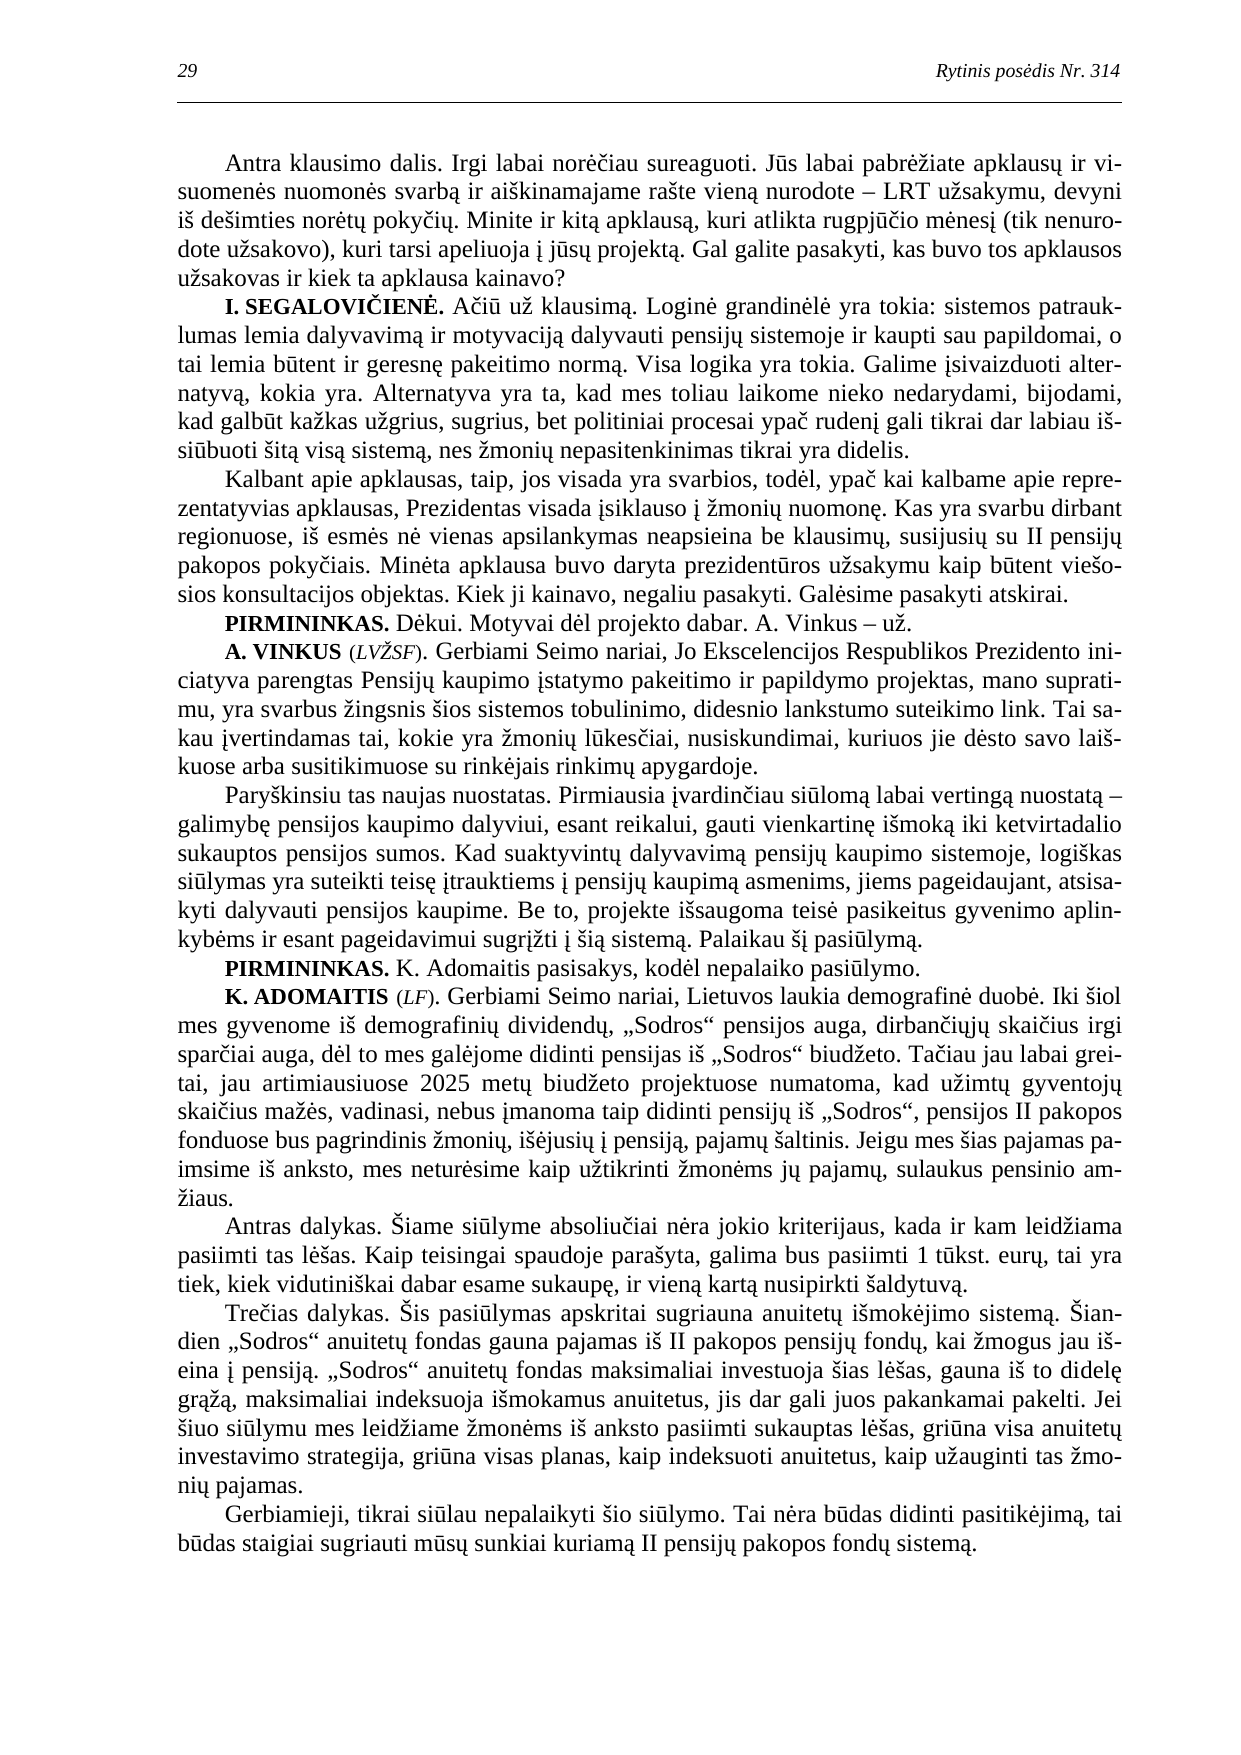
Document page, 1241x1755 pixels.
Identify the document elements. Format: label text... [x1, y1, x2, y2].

text An­tra klau­si­mo da­lis. Ir­gi la­bai no­rė­čiau su­re­a­guo­ti. Jūs la­bai pa­brė­žia­te ap­klau­sų ir vi­suo­me­nės nuo­mo­nės svar­bą ir aiš­ki­na­ma­ja­me raš­te vie­ną nu­ro­do­te – LRT už­sa­ky­mu, de­vy­ni iš de­šim­ties no­rė­tų po­ky­čių. Mi­ni­te ir ki­tą ap­klau­są, ku­ri at­lik­ta rug­pjū­čio mė­ne­sį (tik ne­nu­ro­do­te už­sa­ko­vo), ku­ri tar­si ape­liuo­ja į jū­sų pro­jek­tą. Gal ga­li­te pa­sa­ky­ti, kas bu­vo tos ap­klau­sos už­sa­ko­vas ir kiek ta ap­klau­sa kai­na­vo? [177, 148, 1122, 291]
text K. ADOMAITIS (LF). Ger­bia­mi Sei­mo na­riai, Lie­tu­vos lau­kia de­mo­gra­finė duo­bė. Iki šiol mes gy­ve­no­me iš de­mo­gra­finių di­vi­den­dų, „Sod­ros“ pen­si­jos au­ga, dir­ban­čių­jų skai­čius ir­gi spar­čiai au­ga, dėl to mes ga­lė­jo­me di­din­ti pen­si­jas iš „Sod­ros“ biu­dže­to. Ta­čiau jau la­bai grei­tai, jau ar­ti­miau­siuo­se 2025 me­tų biu­dže­to pro­jek­tuo­se nu­ma­to­ma, kad už­im­tų gy­ven­to­jų skai­čius ma­žės, va­di­na­si, ne­bus įma­no­ma taip di­din­ti pen­si­jų iš „Sod­ros“, pen­si­jos II pa­ko­pos fon­duo­se bus pa­grin­di­nis žmo­nių, iš­ėju­sių į pen­si­ją, pa­ja­mų šal­ti­nis. Jei­gu mes šias pa­ja­mas pa­im­si­me iš anks­to, mes ne­tu­rė­si­me kaip už­tik­rin­ti žmo­nėms jų pa­ja­mų, su­lau­kus pen­si­nio am­žiaus. [177, 981, 1122, 1211]
text Ger­bia­mie­ji, tik­rai siū­lau ne­pa­lai­ky­ti šio siū­ly­mo. Tai nė­ra bū­das di­din­ti pa­si­ti­kė­ji­mą, tai bū­das stai­giai su­griau­ti mū­sų sun­kiai ku­ria­mą II pen­si­jų pa­ko­pos fon­dų sis­te­mą. [177, 1499, 1122, 1556]
text PIRMININKAS. K. Ado­mai­tis pa­si­sa­kys, ko­dėl ne­pa­lai­ko pa­siū­ly­mo. [177, 953, 1122, 981]
text A. VINKUS (LVŽSF). Ger­bia­mi Sei­mo na­riai, Jo Eks­ce­len­ci­jos Res­pub­li­kos Pre­zi­den­to ini­cia­ty­va pa­reng­tas Pen­si­jų kau­pi­mo įsta­ty­mo pa­kei­ti­mo ir pa­pil­dy­mo pro­jek­tas, ma­no su­pra­ti­mu, yra svar­bus žings­nis šios sis­te­mos to­bu­li­ni­mo, di­des­nio lanks­tu­mo su­tei­ki­mo link. Tai sa­kau įver­tin­da­mas tai, ko­kie yra žmo­nių lū­kes­čiai, nu­si­skun­di­mai, ku­riuos jie dės­to sa­vo laiš­kuo­se ar­ba su­si­ti­ki­muo­se su rin­kė­jais rin­ki­mų apy­gar­do­je. [177, 636, 1122, 780]
text Ant­ras da­ly­kas. Šia­me siū­ly­me ab­so­liu­čiai nė­ra jo­kio kri­te­ri­jaus, ka­da ir kam lei­džia­ma pa­si­im­ti tas lė­šas. Kaip tei­sin­gai spau­do­je pa­ra­šy­ta, ga­li­ma bus pa­si­im­ti 1 tūkst. eu­rų, tai yra tiek, kiek vi­du­ti­niš­kai da­bar esa­me su­kau­pę, ir vie­ną kar­tą nu­si­pirk­ti šal­dy­tu­vą. [177, 1211, 1122, 1298]
text PIRMININKAS. Dė­kui. Mo­ty­vai dėl pro­jek­to da­bar. A. Vin­kus – už. [177, 608, 1122, 636]
text Tre­čias da­ly­kas. Šis pa­siū­ly­mas ap­skri­tai su­griau­na anui­te­tų iš­mo­kė­ji­mo sis­te­mą. Šian­dien „Sod­ros“ anui­te­tų fon­das gau­na pa­ja­mas iš II pa­ko­pos pen­si­jų fon­dų, kai žmo­gus jau iš­ei­na į pen­si­ją. „Sod­ros“ anui­te­tų fon­das mak­si­ma­liai in­ves­tuo­ja šias lė­šas, gau­na iš to di­de­lę grą­žą, mak­si­ma­liai in­dek­suo­ja iš­mo­ka­mus anui­te­tus, jis dar ga­li juos pa­kan­ka­mai pa­kel­ti. Jei šiuo siū­ly­mu mes lei­džia­me žmo­nėms iš anks­to pa­si­im­ti su­kaup­tas lė­šas, griū­na vi­sa anui­te­tų in­ves­ta­vi­mo stra­te­gi­ja, griū­na vi­sas pla­nas, kaip in­dek­suo­ti anui­te­tus, kaip už­au­gin­ti tas žmo­nių pa­ja­mas. [177, 1298, 1122, 1499]
text Pa­ryš­kin­siu tas nau­jas nuo­sta­tas. Pir­miau­sia įvar­din­čiau siū­lo­mą la­bai ver­tin­gą nuo­sta­tą – ga­li­my­bę pen­si­jos kau­pi­mo da­ly­viui, esant rei­ka­lui, gau­ti vien­kar­ti­nę iš­mo­ką iki ket­vir­ta­da­lio su­kaup­tos pen­si­jos su­mos. Kad su­ak­ty­vin­tų da­ly­va­vi­mą pen­si­jų kau­pi­mo sis­te­mo­je, lo­giš­kas siū­ly­mas yra su­teik­ti tei­sę įtrauk­tiems į pen­si­jų kau­pi­mą as­me­nims, jiems pa­gei­dau­jant, at­si­sa­ky­ti da­ly­vau­ti pen­si­jos kau­pi­me. Be to, pro­jek­te iš­sau­go­ma tei­sė pa­si­kei­tus gy­ve­ni­mo ap­lin­ky­bėms ir esant pa­gei­da­vi­mui su­grįž­ti į šią sis­te­mą. Pa­lai­kau šį pa­siū­ly­mą. [177, 780, 1122, 953]
text I. SEGALOVIČIENĖ. Ačiū už klau­si­mą. Lo­gi­nė gran­di­nė­lė yra to­kia: sis­te­mos pa­trauk­lu­mas le­mia da­ly­va­vi­mą ir mo­ty­va­ci­ją da­ly­vau­ti pen­si­jų sis­te­mo­je ir kaup­ti sau pa­pil­do­mai, o tai le­mia bū­tent ir ge­res­nę pa­kei­ti­mo nor­mą. Vi­sa lo­gi­ka yra to­kia. Ga­li­me įsi­vaiz­duo­ti al­ter­na­ty­vą, ko­kia yra. Al­ter­na­ty­va yra ta, kad mes to­liau lai­ko­me nie­ko ne­da­ry­da­mi, bi­jo­da­mi, kad gal­būt kaž­kas už­grius, su­grius, bet po­li­ti­niai pro­ce­sai ypač ru­de­nį ga­li tik­rai dar la­biau iš­siū­buo­ti ši­tą vi­są sis­te­mą, nes žmo­nių ne­pa­si­ten­ki­ni­mas tik­rai yra di­de­lis. [177, 291, 1122, 464]
text Kal­bant apie ap­klau­sas, taip, jos vi­sa­da yra svar­bios, to­dėl, ypač kai kal­ba­me apie rep­re­zen­ta­ty­vias ap­klau­sas, Pre­zi­den­tas vi­sa­da įsi­klau­so į žmo­nių nuo­mo­nę. Kas yra svar­bu dir­bant re­gio­nuo­se, iš es­mės nė vie­nas ap­si­lan­ky­mas neap­si­ei­na be klau­si­mų, su­si­ju­sių su II pen­si­jų pa­ko­pos po­ky­čiais. Mi­nė­ta ap­klau­sa bu­vo da­ry­ta pre­zi­den­tū­ros už­sa­ky­mu kaip bū­tent vie­šo­sios kon­sul­ta­ci­jos ob­jek­tas. Kiek ji kai­na­vo, ne­ga­liu pa­sa­ky­ti. Ga­lė­si­me pa­sa­ky­ti at­ski­rai. [177, 464, 1122, 608]
